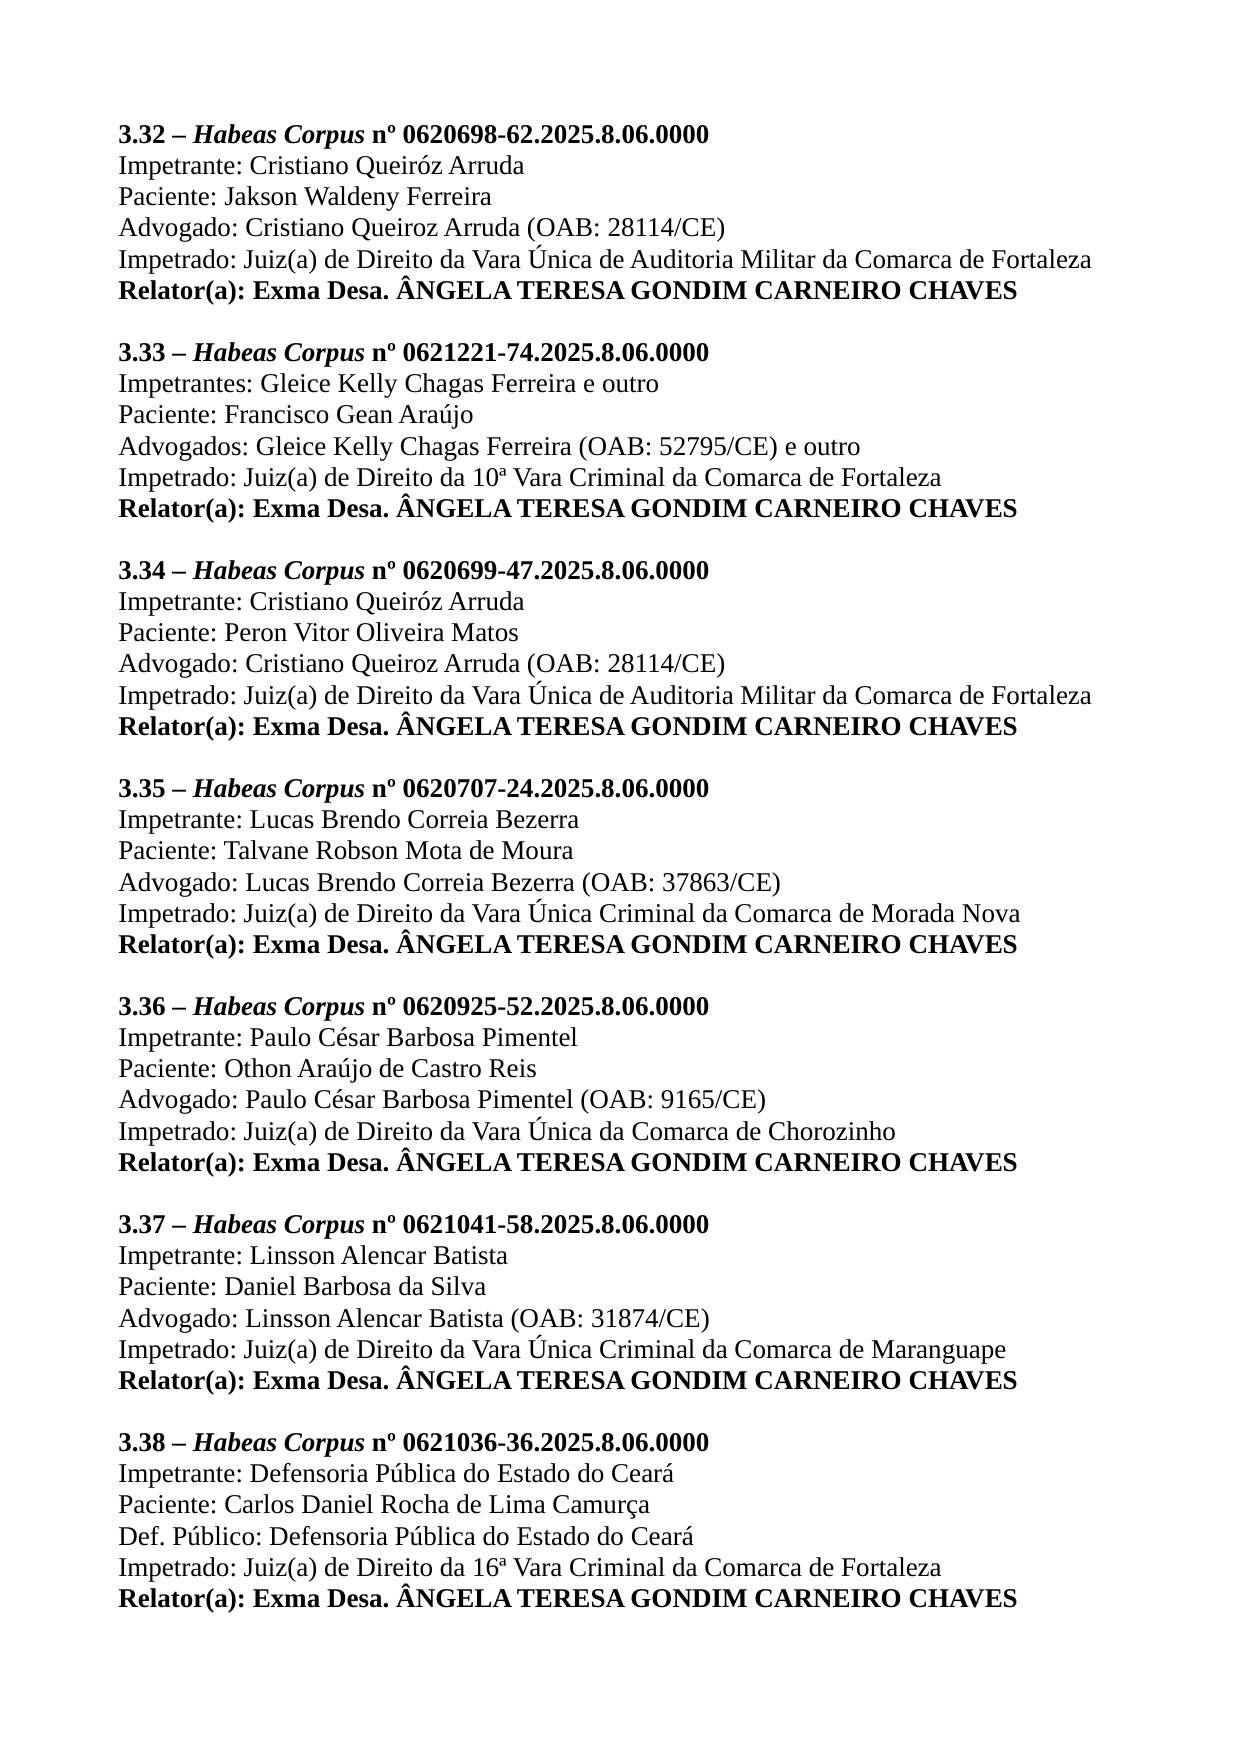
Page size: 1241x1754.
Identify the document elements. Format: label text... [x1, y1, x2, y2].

text Relator(a): Exma Desa. ÂNGELA TERESA GONDIM CARNEIRO CHAVES [118, 710, 1122, 741]
text 3.33 – Habeas Corpus nº 0621221-74.2025.8.06.0000 [118, 336, 1122, 367]
text Advogado: Paulo César Barbosa Pimentel (OAB: 9165/CE) [118, 1084, 1122, 1115]
text Impetrado: Juiz(a) de Direito da Vara Única Criminal da Comarca de Morada Nova [118, 897, 1122, 928]
text Relator(a): Exma Desa. ÂNGELA TERESA GONDIM CARNEIRO CHAVES [118, 1146, 1122, 1177]
text Advogados: Gleice Kelly Chagas Ferreira (OAB: 52795/CE) e outro [118, 429, 1122, 461]
text Def. Público: Defensoria Pública do Estado do Ceará [118, 1520, 1122, 1551]
text Impetrante: Lucas Brendo Correia Bezerra [118, 803, 1122, 834]
text Impetrado: Juiz(a) de Direito da Vara Única de Auditoria Militar da Comarca de Fortaleza [118, 243, 1122, 274]
text Paciente: Carlos Daniel Rocha de Lima Camurça [118, 1488, 1122, 1520]
text 3.38 – Habeas Corpus nº 0621036-36.2025.8.06.0000 [118, 1426, 1122, 1457]
text 3.34 – Habeas Corpus nº 0620699-47.2025.8.06.0000 [118, 554, 1122, 585]
text Impetrante: Cristiano Queiróz Arruda [118, 585, 1122, 616]
text Impetrantes: Gleice Kelly Chagas Ferreira e outro [118, 367, 1122, 398]
text 3.36 – Habeas Corpus nº 0620925-52.2025.8.06.0000 [118, 990, 1122, 1021]
text Advogado: Cristiano Queiroz Arruda (OAB: 28114/CE) [118, 648, 1122, 679]
text Relator(a): Exma Desa. ÂNGELA TERESA GONDIM CARNEIRO CHAVES [118, 492, 1122, 523]
text Relator(a): Exma Desa. ÂNGELA TERESA GONDIM CARNEIRO CHAVES [118, 928, 1122, 959]
text Advogado: Linsson Alencar Batista (OAB: 31874/CE) [118, 1302, 1122, 1333]
text Paciente: Othon Araújo de Castro Reis [118, 1052, 1122, 1084]
text Paciente: Peron Vitor Oliveira Matos [118, 616, 1122, 648]
text Impetrado: Juiz(a) de Direito da Vara Única de Auditoria Militar da Comarca de Fortaleza [118, 679, 1122, 710]
text 3.37 – Habeas Corpus nº 0621041-58.2025.8.06.0000 [118, 1208, 1122, 1239]
text Paciente: Francisco Gean Araújo [118, 398, 1122, 429]
text 3.32 – Habeas Corpus nº 0620698-62.2025.8.06.0000 [118, 118, 1122, 149]
text 3.35 – Habeas Corpus nº 0620707-24.2025.8.06.0000 [118, 772, 1122, 803]
text Impetrante: Paulo César Barbosa Pimentel [118, 1021, 1122, 1052]
text Advogado: Cristiano Queiroz Arruda (OAB: 28114/CE) [118, 212, 1122, 243]
text Impetrante: Cristiano Queiróz Arruda [118, 149, 1122, 180]
text Relator(a): Exma Desa. ÂNGELA TERESA GONDIM CARNEIRO CHAVES [118, 274, 1122, 305]
text Advogado: Lucas Brendo Correia Bezerra (OAB: 37863/CE) [118, 866, 1122, 897]
text Relator(a): Exma Desa. ÂNGELA TERESA GONDIM CARNEIRO CHAVES [118, 1364, 1122, 1395]
text Impetrado: Juiz(a) de Direito da Vara Única da Comarca de Chorozinho [118, 1115, 1122, 1146]
text Impetrado: Juiz(a) de Direito da Vara Única Criminal da Comarca de Maranguape [118, 1333, 1122, 1364]
text Impetrado: Juiz(a) de Direito da 10ª Vara Criminal da Comarca de Fortaleza [118, 461, 1122, 492]
text Paciente: Talvane Robson Mota de Moura [118, 834, 1122, 866]
text Paciente: Jakson Waldeny Ferreira [118, 180, 1122, 212]
text Impetrante: Defensoria Pública do Estado do Ceará [118, 1457, 1122, 1488]
text Paciente: Daniel Barbosa da Silva [118, 1271, 1122, 1302]
text Relator(a): Exma Desa. ÂNGELA TERESA GONDIM CARNEIRO CHAVES [118, 1582, 1122, 1613]
text Impetrante: Linsson Alencar Batista [118, 1239, 1122, 1271]
text Impetrado: Juiz(a) de Direito da 16ª Vara Criminal da Comarca de Fortaleza [118, 1551, 1122, 1582]
